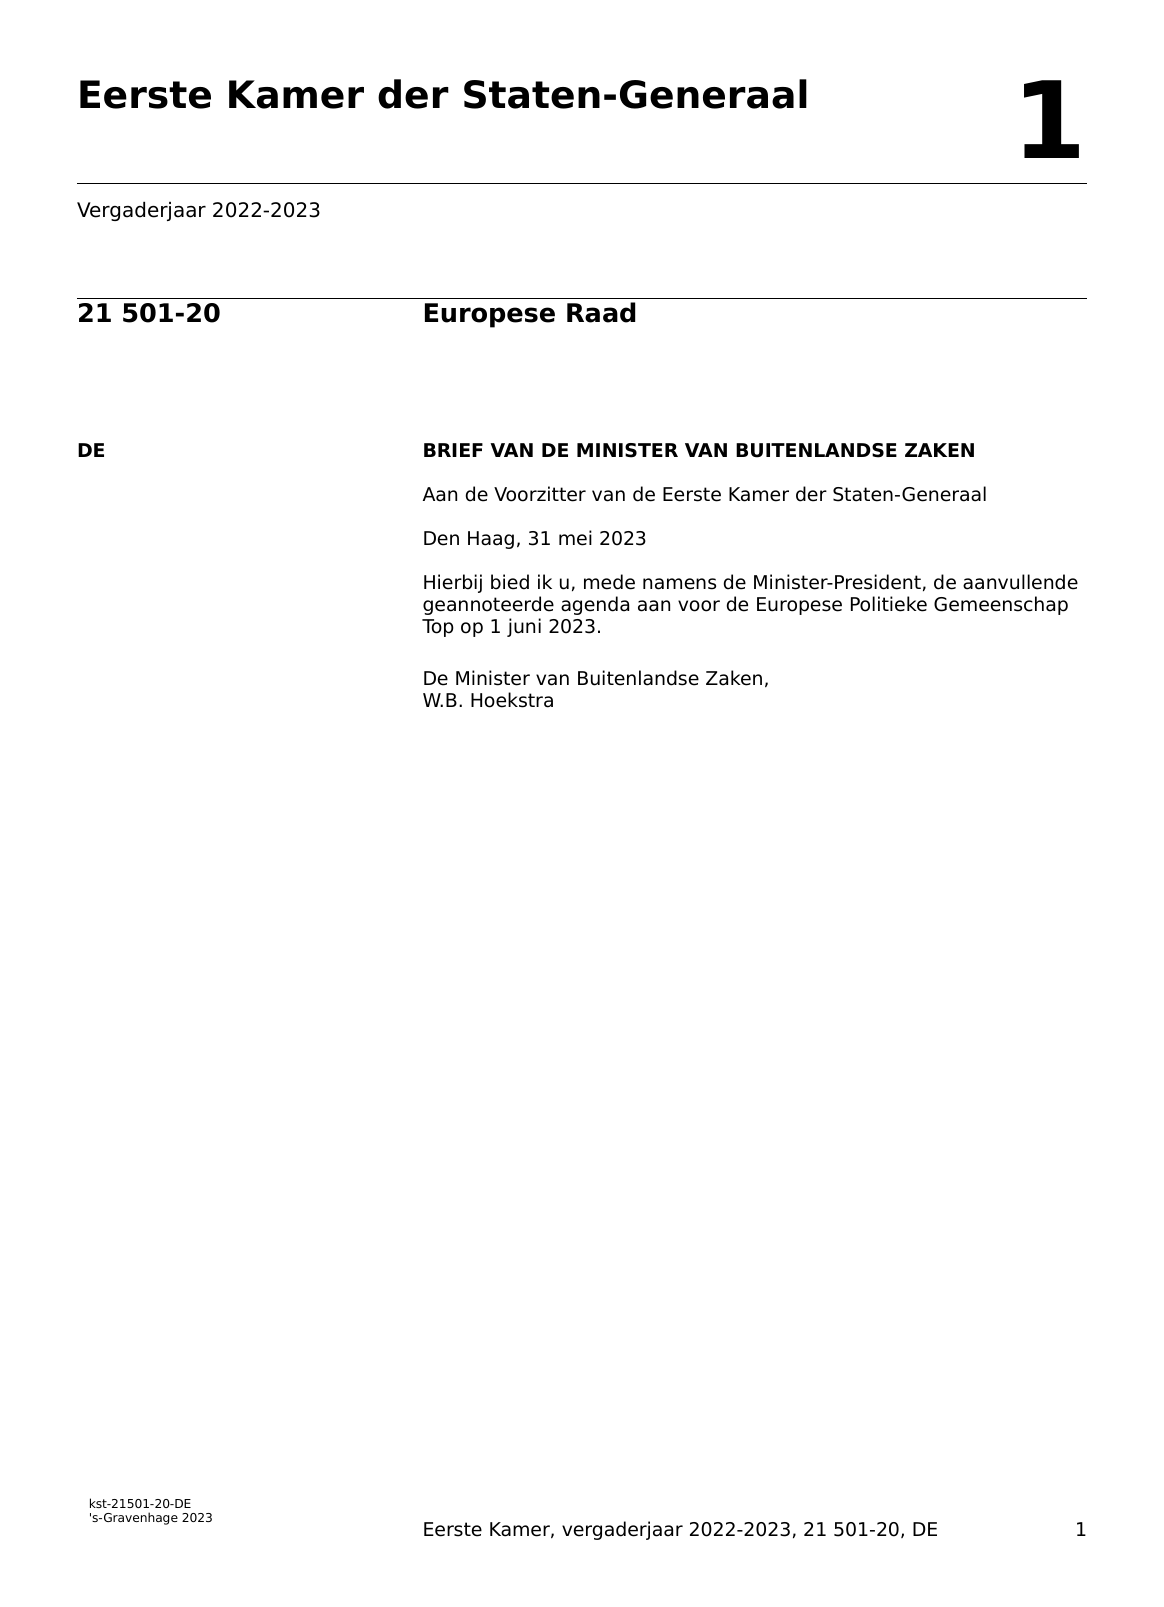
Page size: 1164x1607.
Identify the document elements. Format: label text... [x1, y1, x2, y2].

subtitle 21 501-20 Europese Raad [77, 299, 1087, 329]
table_header Eerste Kamer der Staten-Generaal [77, 59, 886, 183]
text kst-21501-20-DE [88, 1497, 323, 1511]
text 's-Gravenhage 2023 [88, 1511, 323, 1525]
table_header 1 [886, 59, 1087, 183]
subtitle DE BRIEF VAN DE MINISTER VAN BUITENLANDSE ZAKEN [77, 440, 1087, 462]
text De Minister van Buitenlandse Zaken, W.B. Hoekstra [422, 668, 1087, 712]
table_cell Vergaderjaar 2022-2023 [77, 184, 1087, 298]
text Den Haag, 31 mei 2023 [422, 528, 1087, 550]
text Aan de Voorzitter van de Eerste Kamer der Staten-Generaal [422, 484, 1087, 506]
text Hierbij bied ik u, mede namens de Minister-President, de aanvullende geannoteerde agenda aan voor de Europese Politieke Gemeenschap Top op 1 juni 2023. [422, 572, 1087, 638]
